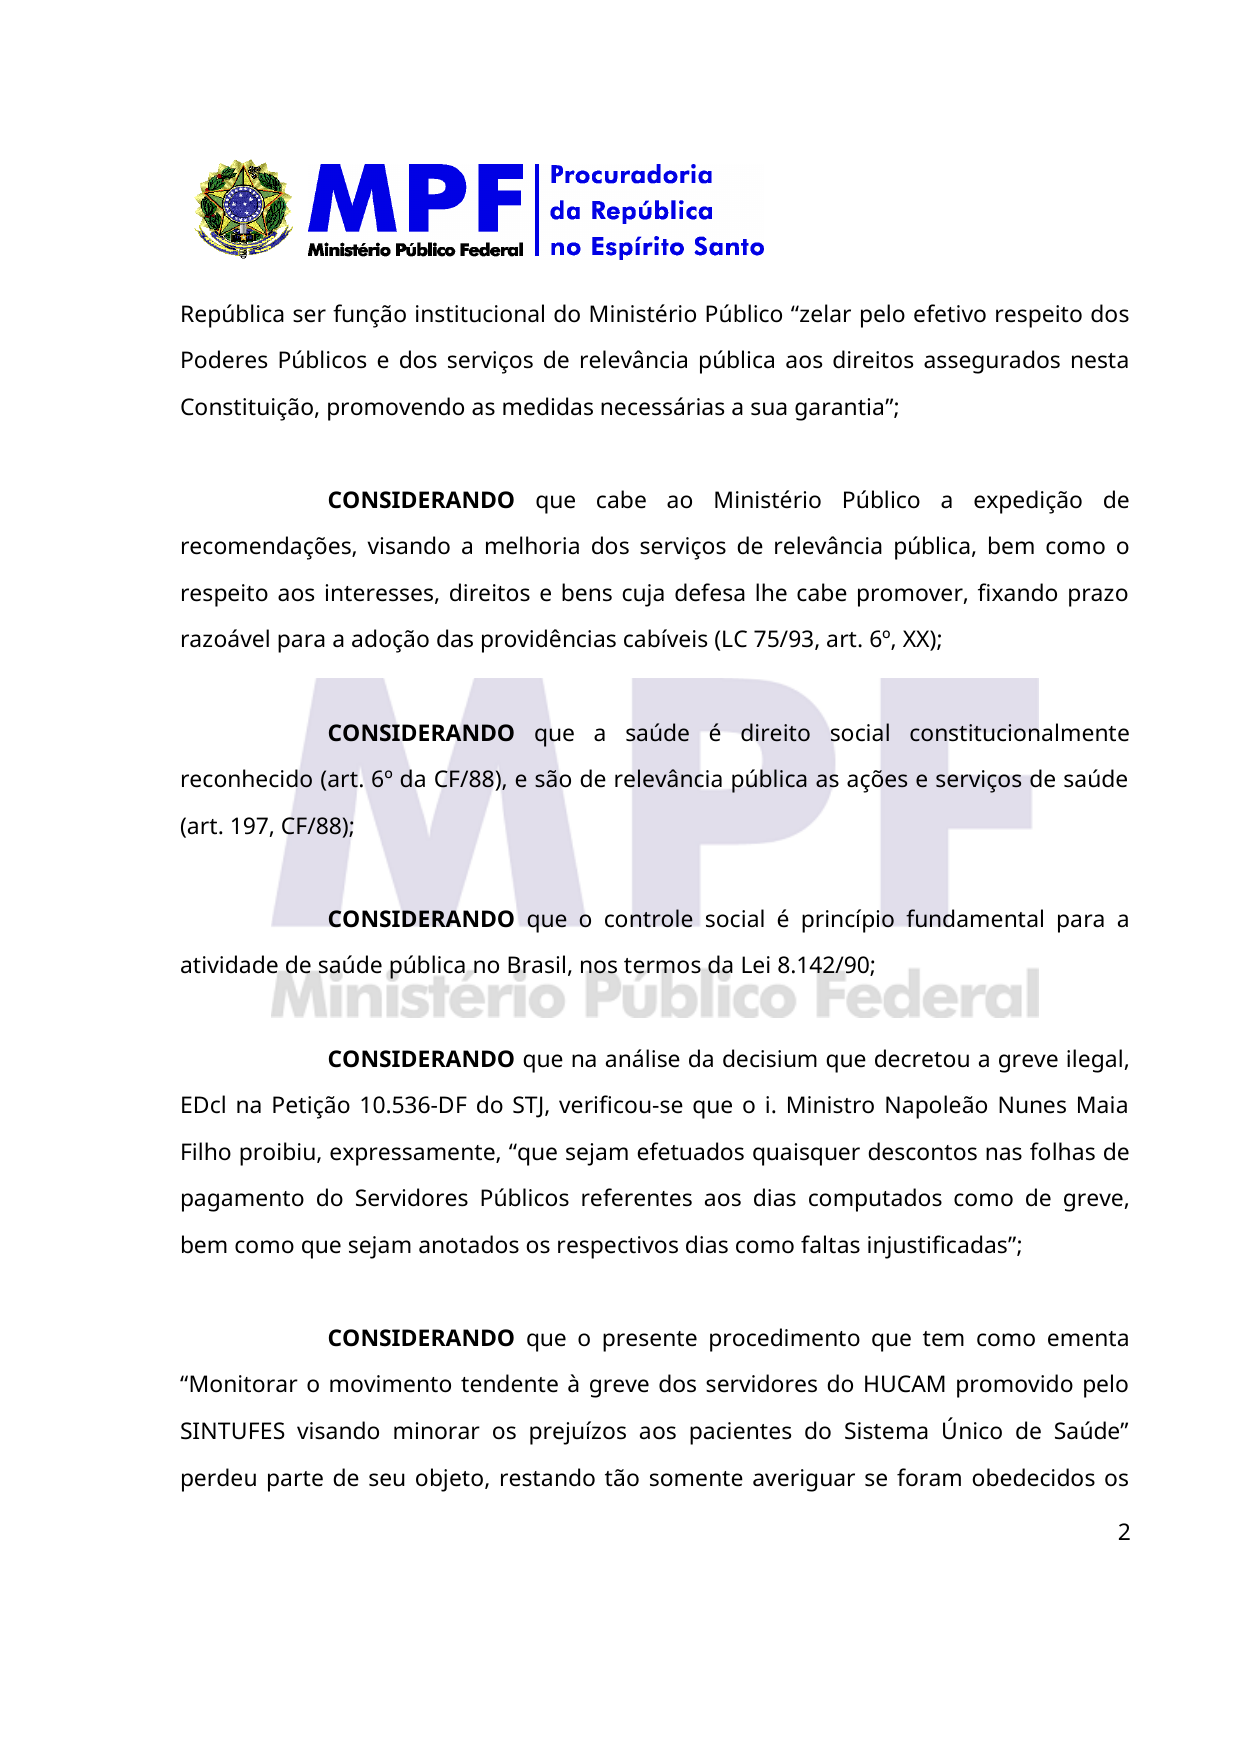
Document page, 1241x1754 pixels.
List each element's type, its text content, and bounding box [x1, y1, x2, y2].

picture [271, 678, 1039, 717]
text República ser função institucional do Ministério Público “zelar pelo efetivo respeito dos Poderes Públicos e dos serviços de relevância pública aos direitos assegurados nesta Constituição, promovendo as medidas necessárias a sua garantia”; [180, 297, 1131, 422]
text CONSIDERANDO que cabe ao Ministério Público a expedição de recomendações, visando a melhoria dos serviços de relevância pública, bem como o respeito aos interesses, direitos e bens cuja defesa lhe cabe promover, fixando prazo razoável para a adoção das providências cabíveis (LC 75/93, art. 6º, XX); [180, 484, 1131, 654]
text CONSIDERANDO que na análise da decisium que decretou a greve ilegal, EDcl na Petição 10.536-DF do STJ, verificou-se que o i. Ministro Napoleão Nunes Maia Filho proibiu, expressamente, “que sejam efetuados quaisquer descontos nas folhas de pagamento do Servidores Públicos referentes aos dias computados como de greve, bem como que sejam anotados os respectivos dias como faltas injustificadas”; [180, 1042, 1131, 1260]
text CONSIDERANDO que o presente procedimento que tem como ementa “Monitorar o movimento tendente à greve dos servidores do HUCAM promovido pelo SINTUFES visando minorar os prejuízos aos pacientes do Sistema Único de Saúde” perdeu parte de seu objeto, restando tão somente averiguar se foram obedecidos os [180, 1322, 1131, 1493]
picture [271, 980, 1039, 1018]
text CONSIDERANDO que a saúde é direito social constitucionalmente reconhecido (art. 6º da CF/88), e são de relevância pública as ações e serviços de saúde (art. 197, CF/88); [180, 717, 1131, 841]
picture [271, 841, 1039, 903]
picture [308, 164, 764, 260]
text CONSIDERANDO que o controle social é princípio fundamental para a atividade de saúde pública no Brasil, nos termos da Lei 8.142/90; [180, 903, 1131, 980]
picture [191, 158, 296, 260]
